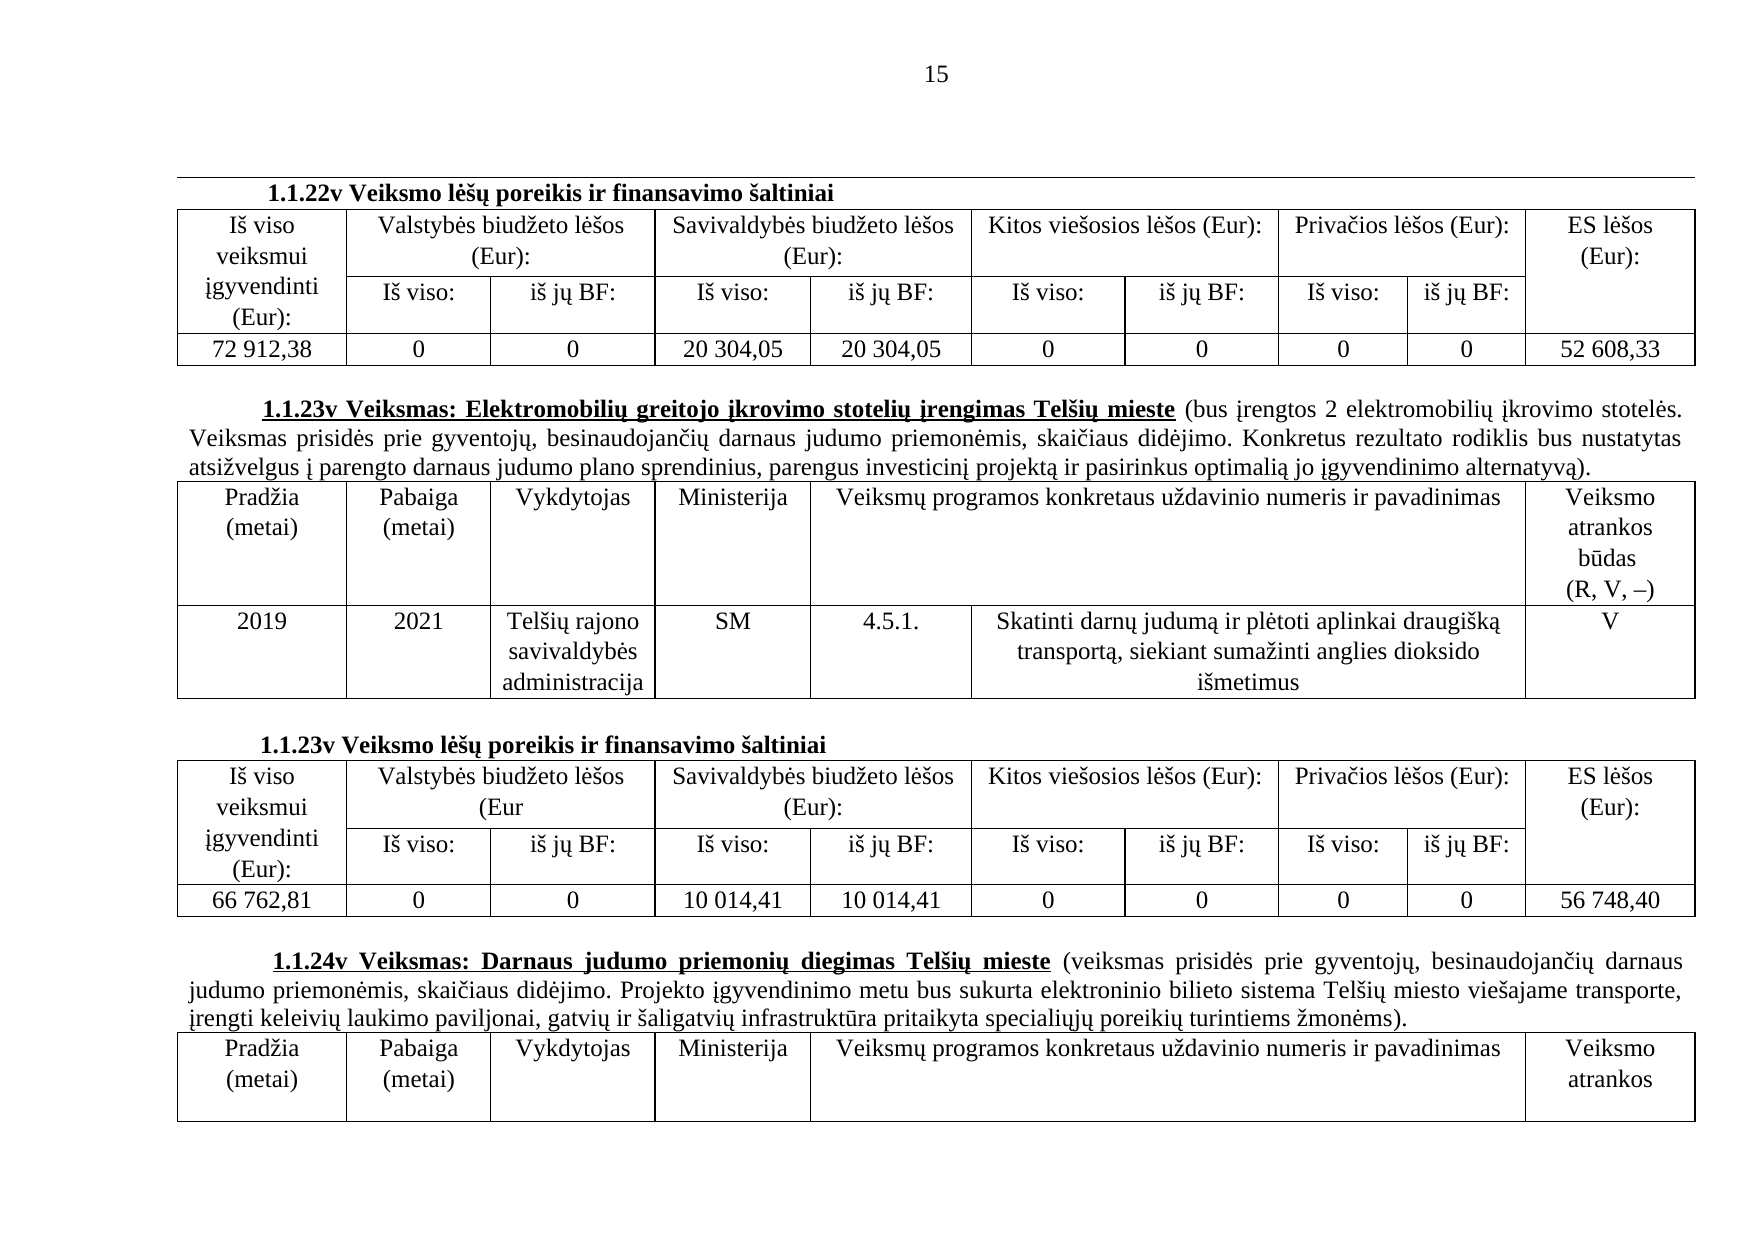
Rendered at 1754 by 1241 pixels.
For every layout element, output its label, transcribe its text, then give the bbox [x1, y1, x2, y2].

table_cell 1.1.23v Veiksmas: Elektromobilių greitojo įkrovimo stotelių įrengimas Telšių mieste (bus įrengtos 2 elektromobilių įkrovimo stotelės. Veiksmas prisidės prie gyventojų, besinaudojančių darnaus judumo priemonėmis, skaičiaus didėjimo. Konkretus rezultato rodiklis bus nustatytas atsižvelgus į parengto darnaus judumo plano sprendinius, parengus investicinį projektą ir pasirinkus optimalią jo įgyvendinimo alternatyvą). [177, 366, 1695, 481]
table_cell 20 304,05 [811, 334, 971, 365]
table_cell Iš viso: [656, 829, 810, 884]
table_cell 66 762,81 [178, 885, 346, 916]
table_cell Vykdytojas [491, 482, 654, 605]
table_cell Pradžia (metai) [178, 482, 346, 605]
table_cell Iš viso: [347, 829, 490, 884]
table_cell 10 014,41 [656, 885, 810, 916]
table_cell iš jų BF: [1126, 277, 1278, 333]
table_cell 0 [491, 885, 654, 916]
table_cell Telšių rajono savivaldybės administracija [491, 606, 654, 698]
table_cell 10 014,41 [811, 885, 971, 916]
table_cell V [1526, 606, 1694, 698]
table_cell 0 [972, 334, 1124, 365]
table_cell Skatinti darnų judumą ir plėtoti aplinkai draugišką transportą, siekiant sumažinti anglies dioksido išmetimus [972, 606, 1525, 698]
table_cell Veiksmo atrankos būdas (R, V, –) [1526, 482, 1694, 605]
table_cell Iš viso: [347, 277, 490, 333]
table_cell iš jų BF: [811, 829, 971, 884]
table_cell Ministerija [656, 482, 810, 605]
table_cell Veiksmų programos konkretaus uždavinio numeris ir pavadinimas [811, 482, 1525, 605]
table_cell ES lėšos (Eur): [1526, 761, 1694, 884]
table_cell Pradžia (metai) [178, 1033, 346, 1121]
table_cell Savivaldybės biudžeto lėšos (Eur): [656, 210, 971, 276]
table_cell 0 [347, 885, 490, 916]
table_cell Iš viso: [1279, 277, 1407, 333]
table_cell Iš viso: [656, 277, 810, 333]
table_cell Iš viso: [972, 277, 1124, 333]
table_cell iš jų BF: [491, 829, 654, 884]
table_cell 0 [1408, 334, 1525, 365]
table_cell Veiksmo atrankos [1526, 1033, 1694, 1121]
table_cell 0 [1126, 885, 1278, 916]
table_cell 52 608,33 [1526, 334, 1694, 365]
table_cell Ministerija [656, 1033, 810, 1121]
table_cell 0 [1279, 885, 1407, 916]
table_cell Privačios lėšos (Eur): [1279, 761, 1525, 828]
table_cell Vykdytojas [491, 1033, 654, 1121]
table_cell 1.1.23v Veiksmo lėšų poreikis ir finansavimo šaltiniai [177, 699, 1695, 760]
table_cell 0 [347, 334, 490, 365]
table_cell 0 [1279, 334, 1407, 365]
table_cell 56 748,40 [1526, 885, 1694, 916]
table_cell Iš viso: [1279, 829, 1407, 884]
table_cell iš jų BF: [1408, 277, 1525, 333]
table_cell iš jų BF: [811, 277, 971, 333]
table_cell 0 [1126, 334, 1278, 365]
table_cell Kitos viešosios lėšos (Eur): [972, 210, 1278, 276]
table_cell Iš viso: [972, 829, 1124, 884]
table_cell 72 912,38 [178, 334, 346, 365]
table_cell Iš viso veiksmui įgyvendinti (Eur): [178, 761, 346, 884]
table_cell ES lėšos (Eur): [1526, 210, 1694, 333]
table_cell Pabaiga (metai) [347, 1033, 490, 1121]
table_cell 0 [1408, 885, 1525, 916]
table_cell Veiksmų programos konkretaus uždavinio numeris ir pavadinimas [811, 1033, 1525, 1121]
table_cell 2019 [178, 606, 346, 698]
table_cell iš jų BF: [491, 277, 654, 333]
table_cell 0 [491, 334, 654, 365]
table_cell 4.5.1. [811, 606, 971, 698]
table_cell SM [656, 606, 810, 698]
table_cell Valstybės biudžeto lėšos (Eur): [347, 210, 654, 276]
table_cell iš jų BF: [1126, 829, 1278, 884]
table_cell Kitos viešosios lėšos (Eur): [972, 761, 1278, 828]
table_cell 0 [972, 885, 1124, 916]
table_cell Valstybės biudžeto lėšos (Eur [347, 761, 654, 828]
table_cell Pabaiga (metai) [347, 482, 490, 605]
table_cell 1.1.22v Veiksmo lėšų poreikis ir finansavimo šaltiniai [177, 178, 1695, 209]
table_cell Privačios lėšos (Eur): [1279, 210, 1525, 276]
table_cell 20 304,05 [656, 334, 810, 365]
table_cell 1.1.24v Veiksmas: Darnaus judumo priemonių diegimas Telšių mieste (veiksmas prisidės prie gyventojų, besinaudojančių darnaus judumo priemonėmis, skaičiaus didėjimo. Projekto įgyvendinimo metu bus sukurta elektroninio bilieto sistema Telšių miesto viešajame transporte, įrengti keleivių laukimo paviljonai, gatvių ir šaligatvių infrastruktūra pritaikyta specialiųjų poreikių turintiems žmonėms). [177, 917, 1695, 1032]
table_cell iš jų BF: [1408, 829, 1525, 884]
table_cell 2021 [347, 606, 490, 698]
table_cell Iš viso veiksmui įgyvendinti (Eur): [178, 210, 346, 333]
table_cell Savivaldybės biudžeto lėšos (Eur): [656, 761, 971, 828]
